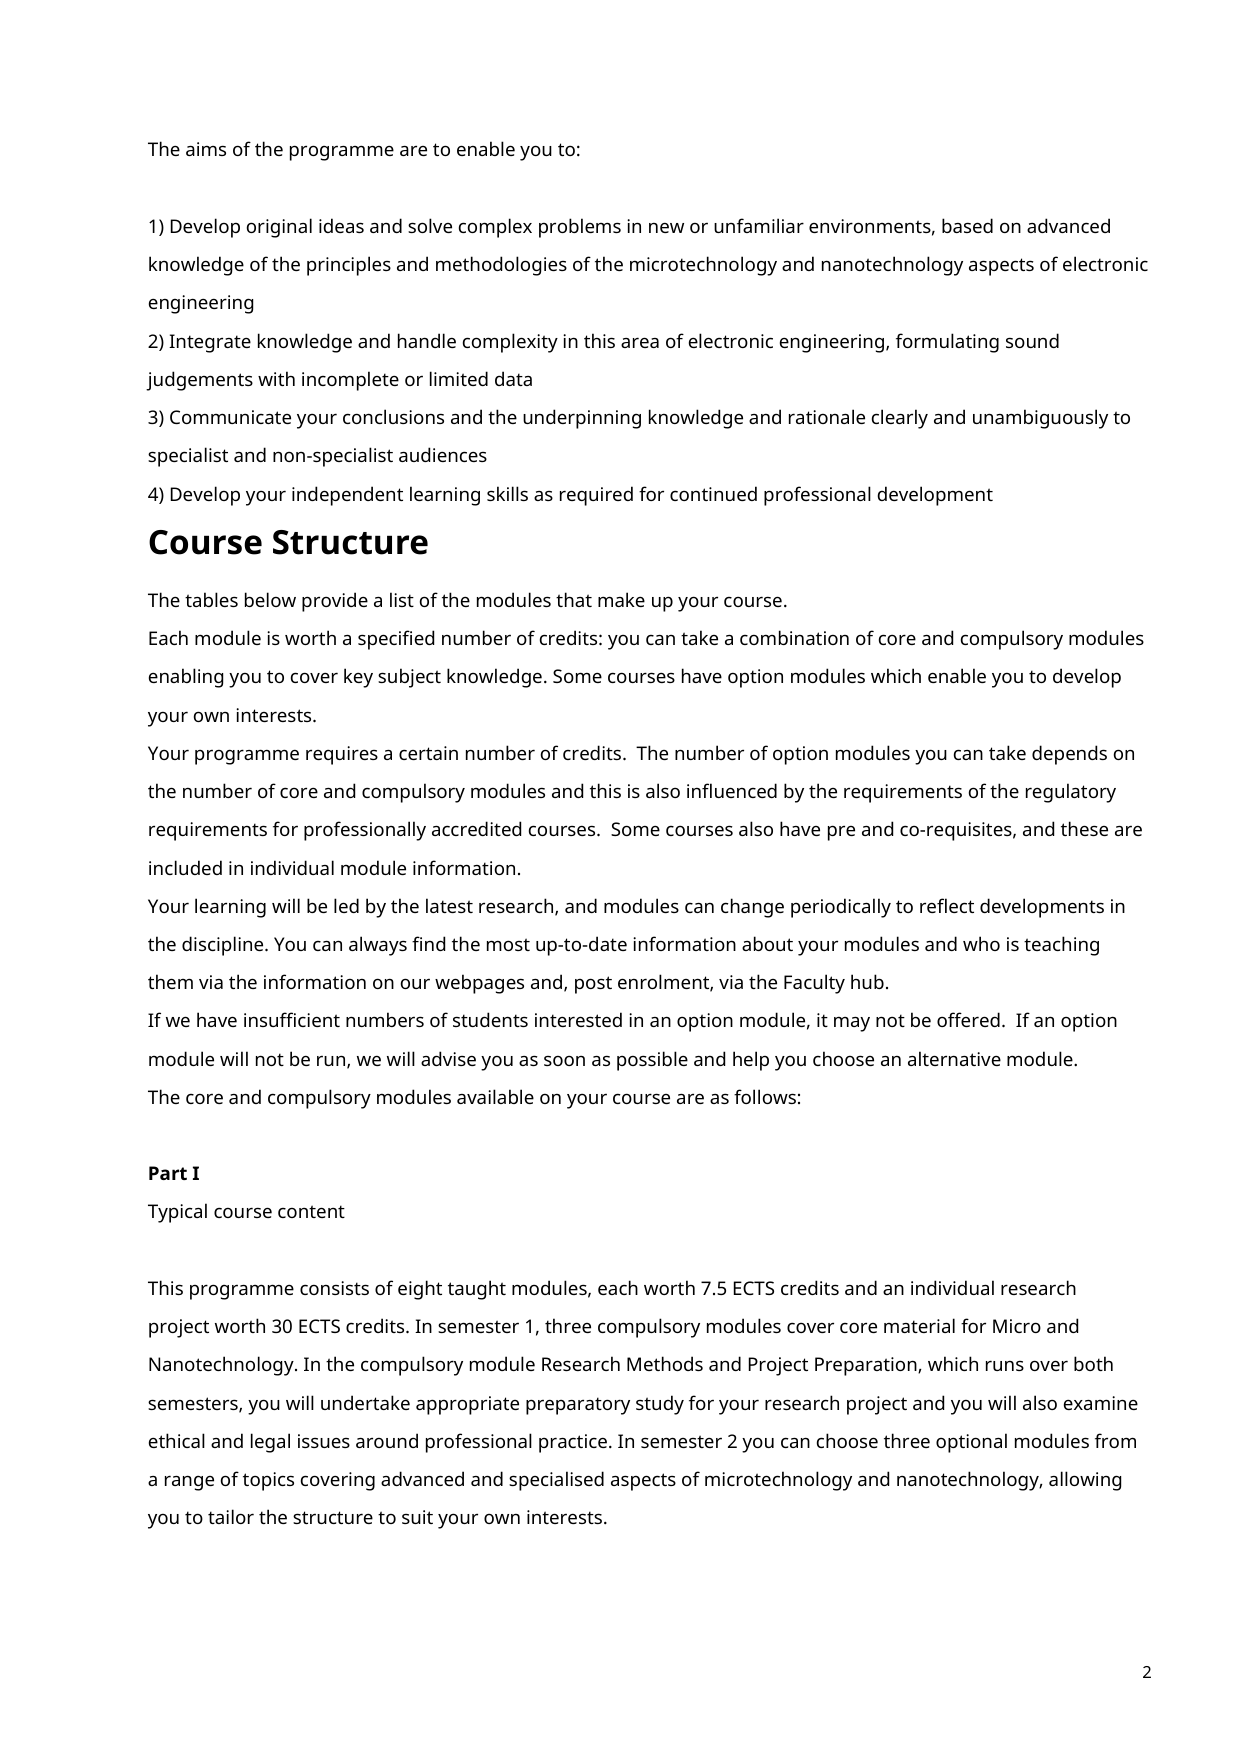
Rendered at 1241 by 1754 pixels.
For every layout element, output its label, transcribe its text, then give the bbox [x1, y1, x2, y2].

text If we have insufficient numbers of students interested in an option module, it may not be offered. If an option module will not be run, we will advise you as soon as possible and help you choose an alternative module. [148, 1008, 1152, 1071]
text The aims of the programme are to enable you to: 1) Develop original ideas and solve complex problems in new or unfamiliar environments, based on advanced knowledge of the principles and methodologies of the microtechnology and nanotechnology aspects of electronic engineering 2) Integrate knowledge and handle complexity in this area of electronic engineering, formulating sound judgements with incomplete or limited data 3) Communicate your conclusions and the underpinning knowledge and rationale clearly and unambiguously to specialist and non-specialist audiences 4) Develop your independent learning skills as required for continued professional development [148, 137, 1152, 506]
text Your programme requires a certain number of credits. The number of option modules you can take depends on the number of core and compulsory modules and this is also influenced by the requirements of the regulatory requirements for professionally accredited courses. Some courses also have pre and co-requisites, and these are included in individual module information. [148, 740, 1152, 880]
subtitle Course Structure [148, 519, 1152, 564]
table_header Part I Typical course content This programme consists of eight taught modules, each worth 7.5 ECTS credits and an individual research project worth 30 ECTS credits. In semester 1, three compulsory modules cover core material for Micro and Nanotechnology. In the compulsory module Research Methods and Project Preparation, which runs over both semesters, you will undertake appropriate preparatory study for your research project and you will also examine ethical and legal issues around professional practice. In semester 2 you can choose three optional modules from a range of topics covering advanced and specialised aspects of microtechnology and nanotechnology, allowing you to tailor the structure to suit your own interests. [136, 1123, 1152, 1607]
text Your learning will be led by the latest research, and modules can change periodically to reflect developments in the discipline. You can always find the most up-to-date information about your modules and who is teaching them via the information on our webpages and, post enrolment, via the Faculty hub. [148, 893, 1152, 995]
text Each module is worth a specified number of credits: you can take a combination of core and compulsory modules enabling you to cover key subject knowledge. Some courses have option modules which enable you to develop your own interests. [148, 625, 1152, 727]
text The tables below provide a list of the modules that make up your course. [148, 587, 1152, 613]
text The core and compulsory modules available on your course are as follows: [148, 1084, 1152, 1110]
